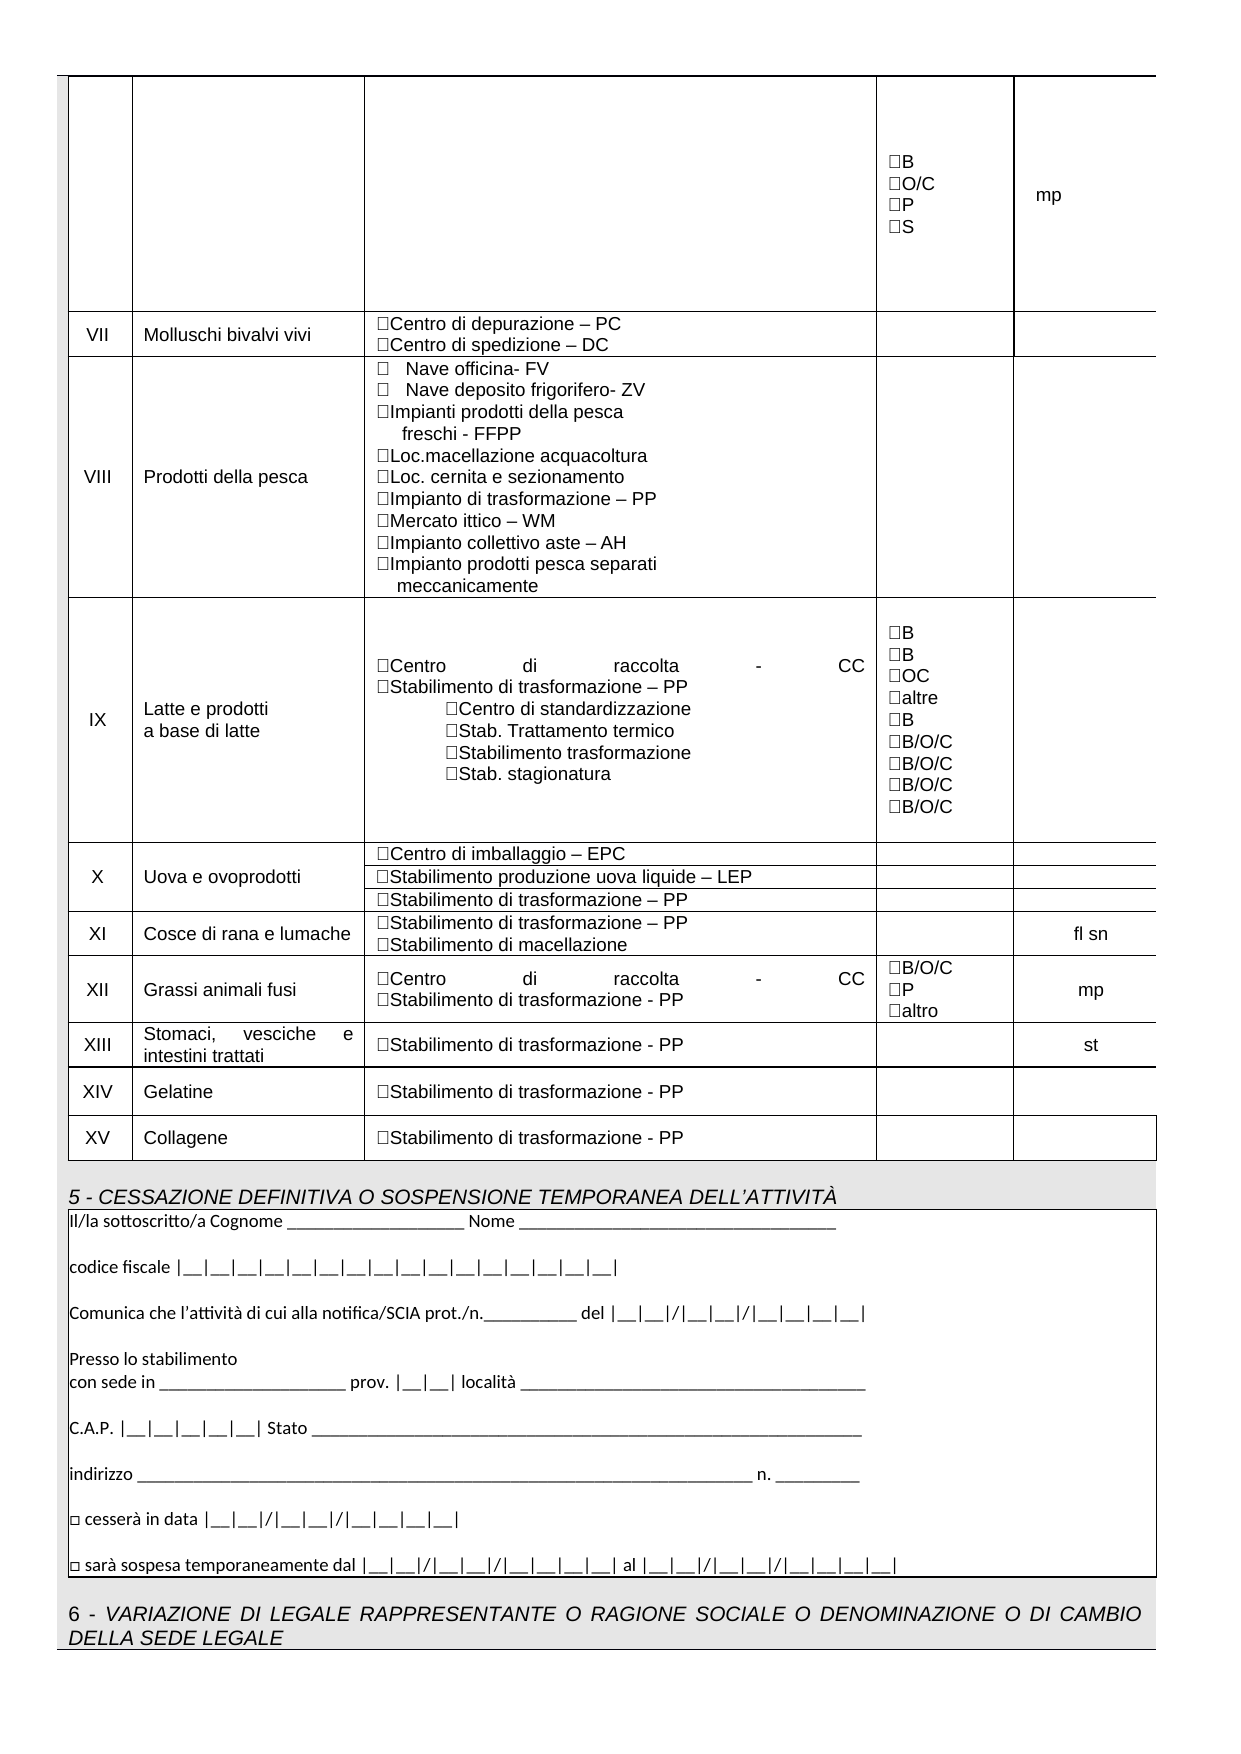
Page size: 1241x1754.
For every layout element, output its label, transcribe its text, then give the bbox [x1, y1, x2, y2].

table_cell XIV [69, 1068, 132, 1115]
table_cell Stabilimento di trasformazione - PP [365, 1023, 876, 1066]
table_cell XIII [69, 1023, 132, 1066]
table_cell Stabilimento di trasformazione - PP [365, 1068, 876, 1115]
table_cell Stabilimento produzione uova liquide – LEP [365, 866, 876, 888]
table_cell [1014, 357, 1156, 597]
table_cell Uova e ovoprodotti [133, 843, 364, 911]
table_cell Stabilimento di trasformazione – PP Stabilimento di macellazione [365, 912, 876, 955]
table_cell [1014, 1068, 1156, 1115]
table_cell [877, 889, 1013, 911]
table_cell Prodotti della pesca [133, 357, 364, 597]
table_cell st [1014, 1023, 1156, 1066]
table_cell [1014, 866, 1156, 888]
table_cell [1014, 843, 1156, 864]
table_cell Gelatine [133, 1068, 364, 1115]
table_cell [365, 77, 876, 311]
table_cell B O/C P S [877, 77, 1013, 311]
table_cell B B OC altre B B/O/C B/O/C B/O/C B/O/C [877, 598, 1013, 842]
table_cell mp [1015, 77, 1156, 311]
table_cell Centro di depurazione – PC Centro di spedizione – DC [365, 312, 876, 356]
table_cell [877, 1023, 1013, 1066]
table_cell XII [69, 956, 132, 1022]
table_cell Centro di raccolta - CC Stabilimento di trasformazione - PP [365, 956, 876, 1022]
table_cell [877, 357, 1013, 597]
table_cell [1015, 312, 1156, 356]
table_cell [877, 312, 1013, 356]
table_cell Latte e prodotti a base di latte [133, 598, 364, 842]
table_cell VII [69, 312, 132, 356]
table_cell [1014, 1116, 1156, 1160]
table_cell Stabilimento di trasformazione - PP [365, 1116, 876, 1160]
table_cell Stabilimento di trasformazione – PP [365, 889, 876, 911]
table_cell X [69, 843, 132, 911]
table_cell [1014, 598, 1156, 842]
table_cell [877, 912, 1013, 955]
table_cell Stomaci, vesciche e intestini trattati [133, 1023, 364, 1066]
table_cell [877, 1116, 1013, 1160]
table_cell [1014, 889, 1156, 911]
table_cell  Nave officina- FV  Nave deposito frigorifero- ZV Impianti prodotti della pesca freschi - FFPP Loc.macellazione acquacoltura Loc. cernita e sezionamento Impianto di trasformazione – PP Mercato ittico – WM Impianto collettivo aste – AH Impianto prodotti pesca separati meccanicamente [365, 357, 876, 597]
table_cell Grassi animali fusi [133, 956, 364, 1022]
table_cell Molluschi bivalvi vivi [133, 312, 364, 356]
table_cell IX [69, 598, 132, 842]
table_cell [69, 77, 132, 311]
table_cell VIII [69, 357, 132, 597]
table_cell Collagene [133, 1116, 364, 1160]
table_cell Centro di imballaggio – EPC [365, 843, 876, 864]
table_cell [877, 1068, 1013, 1115]
table_cell [877, 866, 1013, 888]
table_cell [877, 843, 1013, 864]
table_cell XI [69, 912, 132, 955]
table_cell B/O/C P altro [877, 956, 1013, 1022]
table_cell XV [69, 1116, 132, 1160]
table_cell 5 - CESSAZIONE DEFINITIVA O SOSPENSIONE TEMPORANEA DELL’ATTIVITÀ 6 - VARIAZIONE DI LEGALE RAPPRESENTANTE O RAGIONE SOCIALE O DENOMINAZIONE O DI CAMBIO DELLA SEDE LEGALE [57, 76, 1156, 1649]
table_cell fl sn [1014, 912, 1156, 955]
table_cell Centro di raccolta - CC Stabilimento di trasformazione – PP Centro di standardizzazione Stab. Trattamento termico Stabilimento trasformazione Stab. stagionatura [365, 598, 876, 842]
table_cell [133, 77, 364, 311]
table_cell mp [1014, 956, 1156, 1022]
table_header Il/la sottoscritto/a Cognome ___________________ Nome __________________________________ codice fiscale |__|__|__|__|__|__|__|__|__|__|__|__|__|__|__|__| Comunica che l’attività di cui alla notifica/SCIA prot./n.__________ del |__|__|/|__|__|/|__|__|__|__| Presso lo stabilimento con sede in ____________________ prov. |__|__| località _____________________________________ C.A.P. |__|__|__|__|__| Stato ___________________________________________________________ indirizzo __________________________________________________________________ n. _________ □ cesserà in data |__|__|/|__|__|/|__|__|__|__| □ sarà sospesa temporaneamente dal |__|__|/|__|__|/|__|__|__|__| al |__|__|/|__|__|/|__|__|__|__| [69, 1210, 1156, 1576]
table_cell Cosce di rana e lumache [133, 912, 364, 955]
